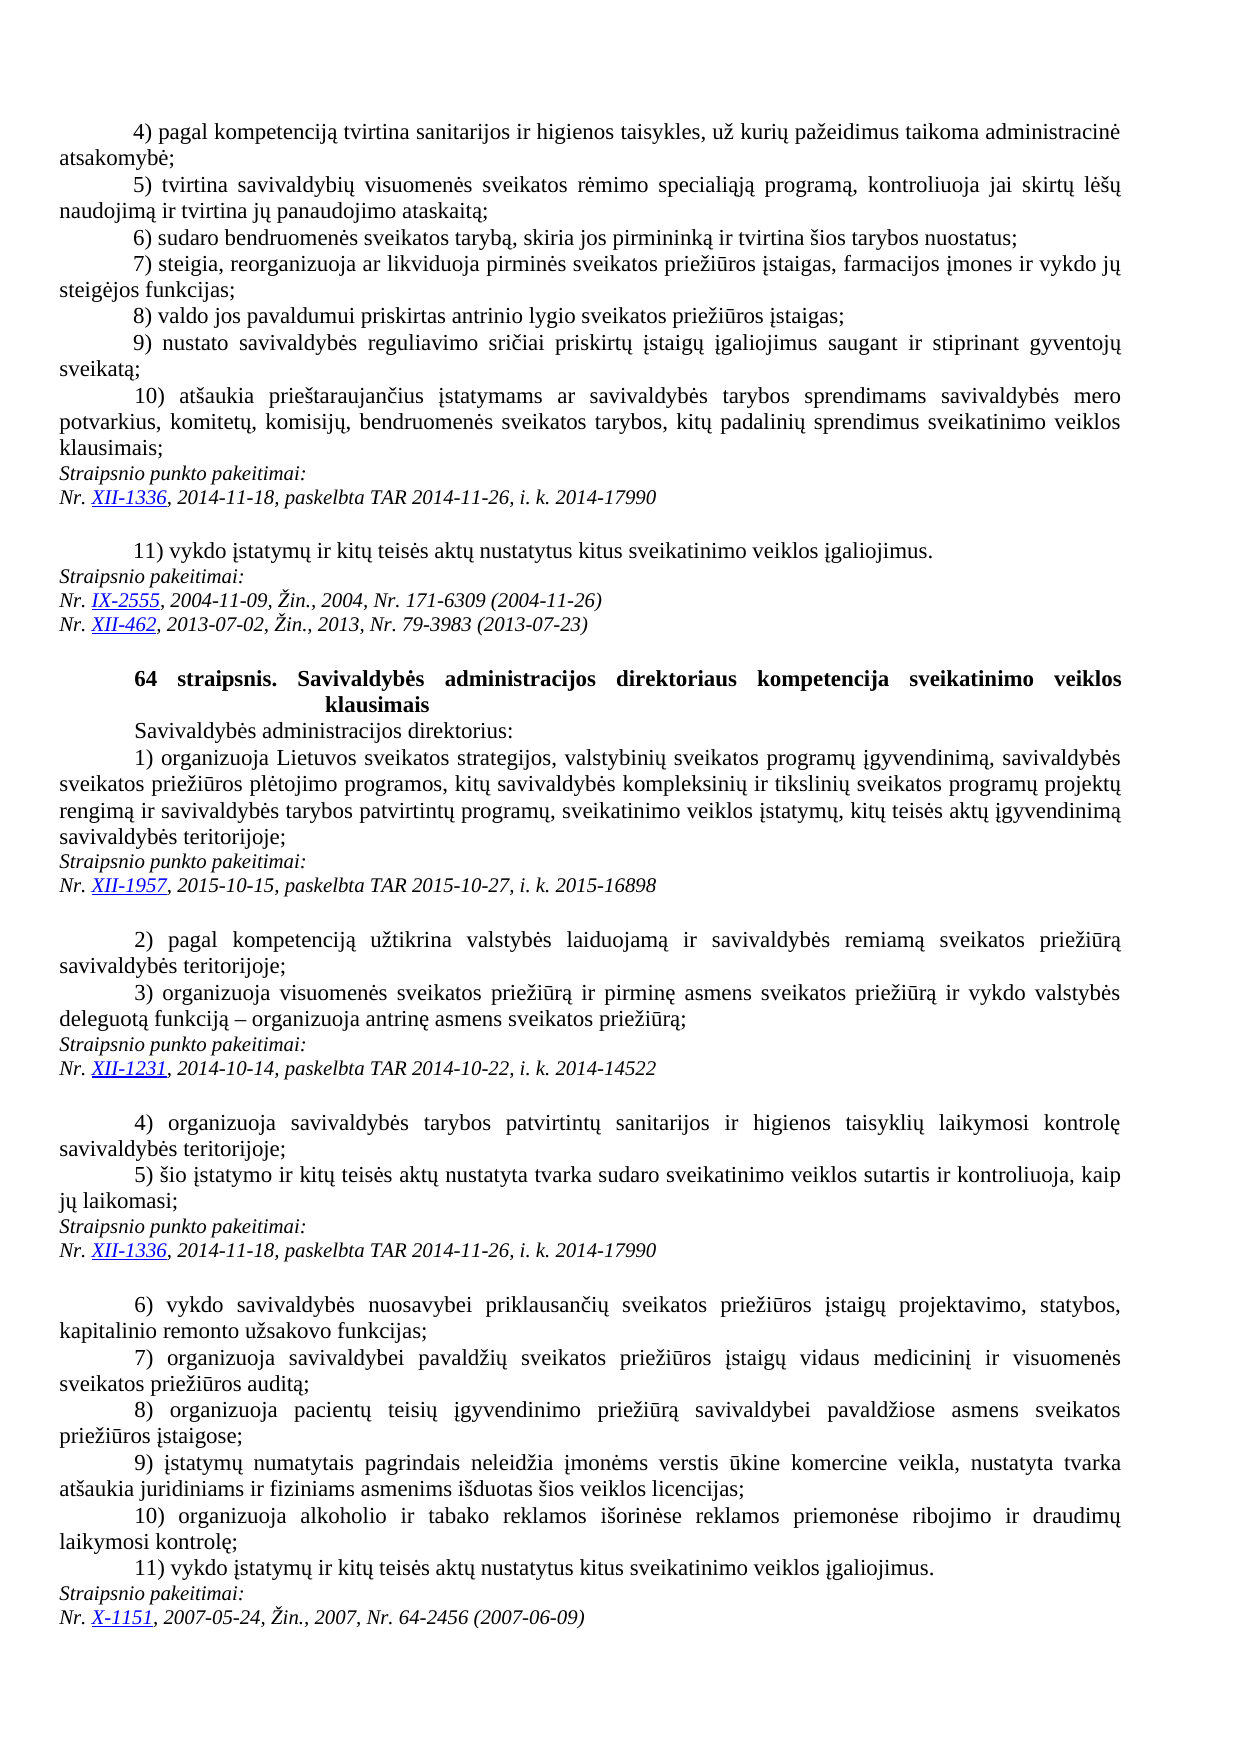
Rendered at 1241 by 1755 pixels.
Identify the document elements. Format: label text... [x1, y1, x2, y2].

text Nr. IX-2555, 2004-11-09, Žin., 2004, Nr. 171-6309 (2004-11-26) [59, 588, 1122, 612]
text Straipsnio punkto pakeitimai: [59, 461, 1122, 485]
text 64 straipsnis. Savivaldybės administracijos direktoriaus kompetencija sveikatinimo veiklos klausimais [134, 665, 1122, 718]
text 6) vykdo savivaldybės nuosavybei priklausančių sveikatos priežiūros įstaigų projektavimo, statybos, kapitalinio remonto užsakovo funkcijas; [59, 1291, 1122, 1343]
text 10) organizuoja alkoholio ir tabako reklamos išorinėse reklamos priemonėse ribojimo ir draudimų laikymosi kontrolę; [59, 1502, 1122, 1554]
text Nr. XII-462, 2013-07-02, Žin., 2013, Nr. 79-3983 (2013-07-23) [59, 612, 1122, 636]
text 5) šio įstatymo ir kitų teisės aktų nustatyta tvarka sudaro sveikatinimo veiklos sutartis ir kontroliuoja, kaip jų laikomasi; [59, 1161, 1122, 1214]
text Nr. XII-1957, 2015-10-15, paskelbta TAR 2015-10-27, i. k. 2015-16898 [59, 873, 1122, 897]
text 8) organizuoja pacientų teisių įgyvendinimo priežiūrą savivaldybei pavaldžiose asmens sveikatos priežiūros įstaigose; [59, 1396, 1122, 1449]
text 11) vykdo įstatymų ir kitų teisės aktų nustatytus kitus sveikatinimo veiklos įgaliojimus. [59, 538, 1122, 564]
text 8) valdo jos pavaldumui priskirtas antrinio lygio sveikatos priežiūros įstaigas; [59, 303, 1122, 329]
text Straipsnio pakeitimai: [59, 1581, 1122, 1605]
text Straipsnio punkto pakeitimai: [59, 849, 1122, 873]
text Nr. X-1151, 2007-05-24, Žin., 2007, Nr. 64-2456 (2007-06-09) [59, 1605, 1122, 1629]
text 1) organizuoja Lietuvos sveikatos strategijos, valstybinių sveikatos programų įgyvendinimą, savivaldybės sveikatos priežiūros plėtojimo programos, kitų savivaldybės kompleksinių ir tikslinių sveikatos programų projektų rengimą ir savivaldybės tarybos patvirtintų programų, sveikatinimo veiklos įstatymų, kitų teisės aktų įgyvendinimą savivaldybės teritorijoje; [59, 744, 1122, 849]
text 5) tvirtina savivaldybių visuomenės sveikatos rėmimo specialiąją programą, kontroliuoja jai skirtų lėšų naudojimą ir tvirtina jų panaudojimo ataskaitą; [59, 171, 1122, 223]
text 3) organizuoja visuomenės sveikatos priežiūrą ir pirminę asmens sveikatos priežiūrą ir vykdo valstybės deleguotą funkciją – organizuoja antrinę asmens sveikatos priežiūrą; [59, 979, 1122, 1032]
text 7) organizuoja savivaldybei pavaldžių sveikatos priežiūros įstaigų vidaus medicininį ir visuomenės sveikatos priežiūros auditą; [59, 1343, 1122, 1396]
text 11) vykdo įstatymų ir kitų teisės aktų nustatytus kitus sveikatinimo veiklos įgaliojimus. [59, 1554, 1122, 1581]
text 4) pagal kompetenciją tvirtina sanitarijos ir higienos taisykles, už kurių pažeidimus taikoma administracinė atsakomybė; [59, 118, 1122, 171]
text 6) sudaro bendruomenės sveikatos tarybą, skiria jos pirmininką ir tvirtina šios tarybos nuostatus; [59, 223, 1122, 250]
text Straipsnio pakeitimai: [59, 564, 1122, 588]
text Straipsnio punkto pakeitimai: [59, 1214, 1122, 1238]
text Nr. XII-1336, 2014-11-18, paskelbta TAR 2014-11-26, i. k. 2014-17990 [59, 1238, 1122, 1262]
text 7) steigia, reorganizuoja ar likviduoja pirminės sveikatos priežiūros įstaigas, farmacijos įmones ir vykdo jų steigėjos funkcijas; [59, 250, 1122, 303]
text Savivaldybės administracijos direktorius: [59, 718, 1122, 744]
text 2) pagal kompetenciją užtikrina valstybės laiduojamą ir savivaldybės remiamą sveikatos priežiūrą savivaldybės teritorijoje; [59, 926, 1122, 979]
text 9) nustato savivaldybės reguliavimo sričiai priskirtų įstaigų įgaliojimus saugant ir stiprinant gyventojų sveikatą; [59, 329, 1122, 382]
text 9) įstatymų numatytais pagrindais neleidžia įmonėms verstis ūkine komercine veikla, nustatyta tvarka atšaukia juridiniams ir fiziniams asmenims išduotas šios veiklos licencijas; [59, 1449, 1122, 1502]
text 4) organizuoja savivaldybės tarybos patvirtintų sanitarijos ir higienos taisyklių laikymosi kontrolę savivaldybės teritorijoje; [59, 1108, 1122, 1161]
text Nr. XII-1336, 2014-11-18, paskelbta TAR 2014-11-26, i. k. 2014-17990 [59, 485, 1122, 509]
text Nr. XII-1231, 2014-10-14, paskelbta TAR 2014-10-22, i. k. 2014-14522 [59, 1056, 1122, 1080]
text Straipsnio punkto pakeitimai: [59, 1032, 1122, 1056]
text 10) atšaukia prieštaraujančius įstatymams ar savivaldybės tarybos sprendimams savivaldybės mero potvarkius, komitetų, komisijų, bendruomenės sveikatos tarybos, kitų padalinių sprendimus sveikatinimo veiklos klausimais; [59, 382, 1122, 461]
